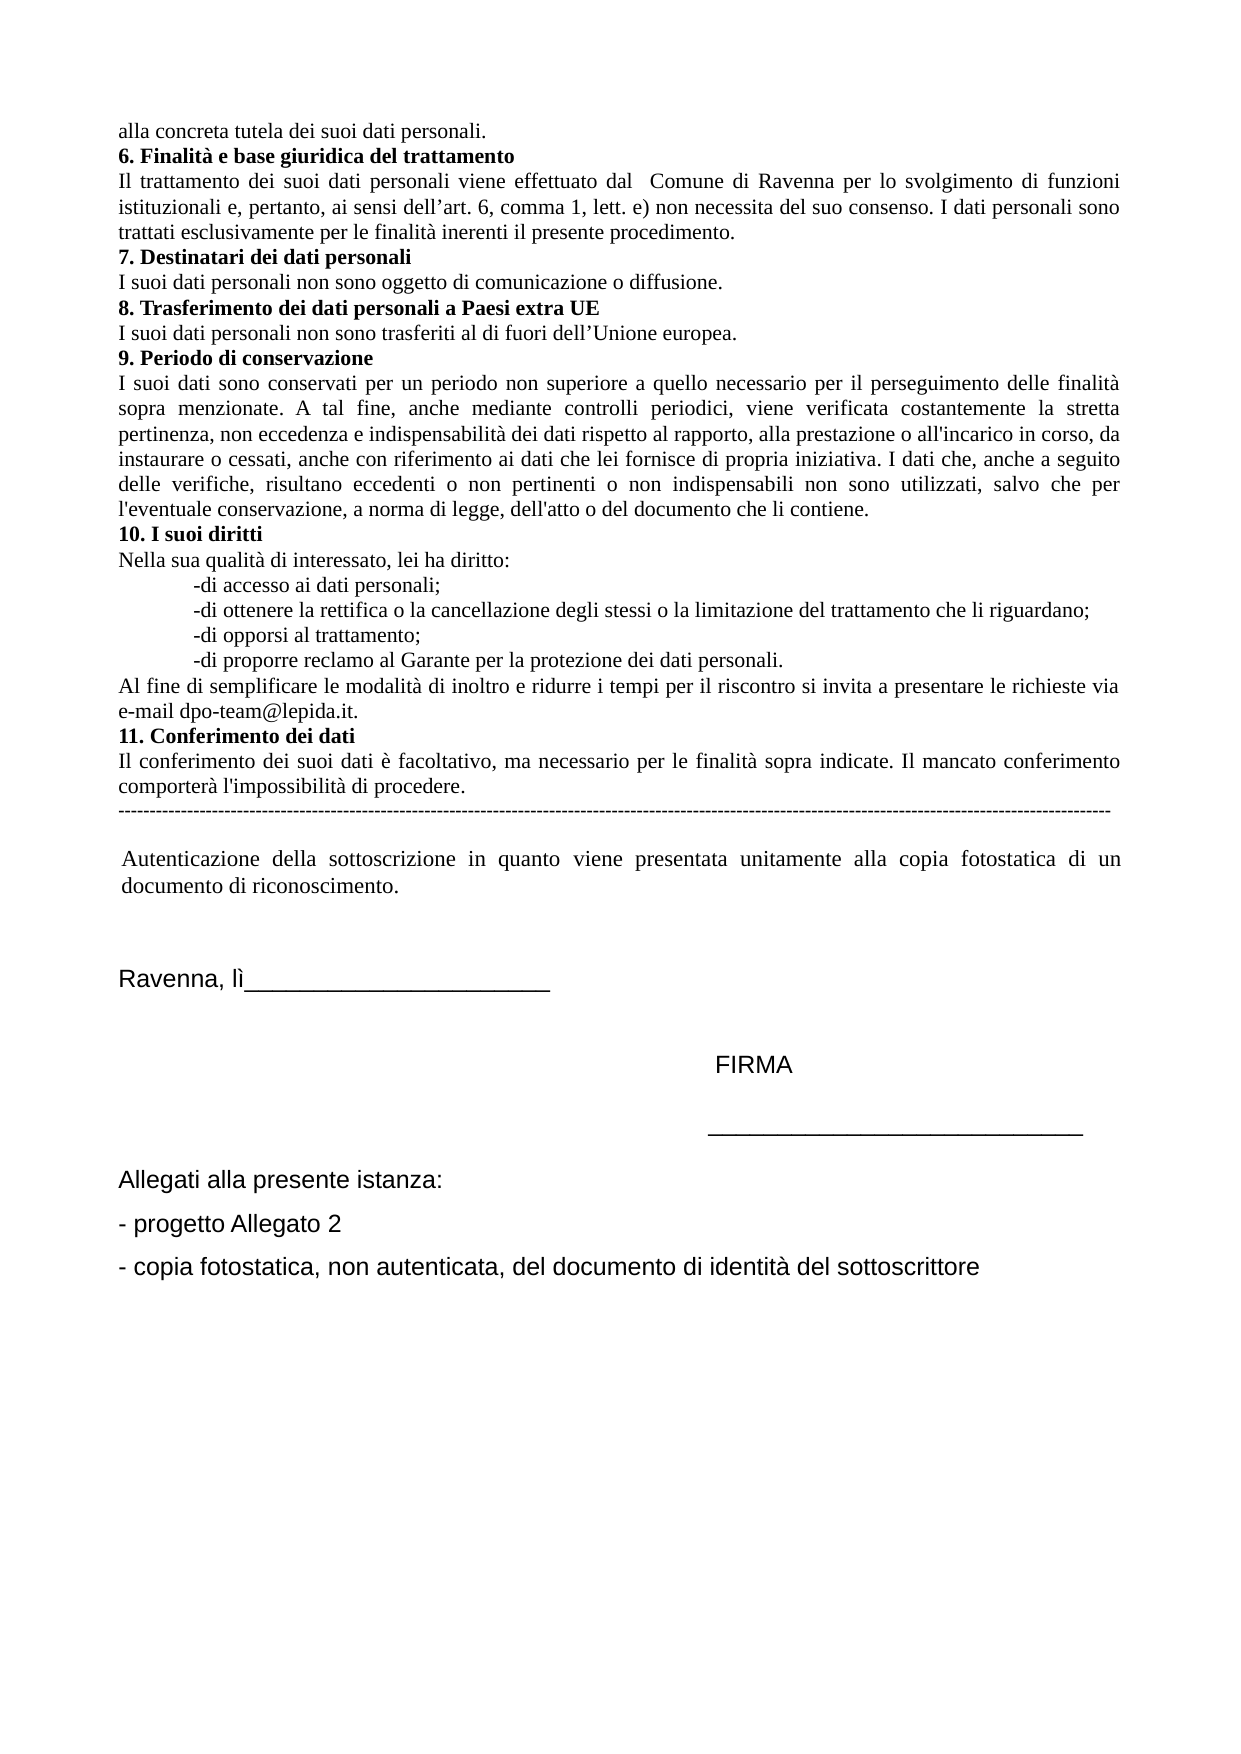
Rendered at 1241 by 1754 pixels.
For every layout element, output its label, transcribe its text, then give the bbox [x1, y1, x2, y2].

text - progetto Allegato 2 [118, 1209, 1122, 1237]
text --------------------------------------------------------------------------------------------------------------------------------------------------------------- [118, 799, 1122, 820]
text -di accesso ai dati personali; [193, 572, 1122, 597]
text ___________________________ [118, 1108, 1122, 1137]
text 6. Finalità e base giuridica del trattamento [118, 143, 1122, 168]
text -di proporre reclamo al Garante per la protezione dei dati personali. [193, 647, 1122, 673]
text -di ottenere la rettifica o la cancellazione degli stessi o la limitazione del trattamento che li riguardano; [193, 597, 1122, 622]
text 9. Periodo di conservazione [118, 345, 1122, 370]
text Nella sua qualità di interessato, lei ha diritto: [118, 547, 1122, 572]
text Il conferimento dei suoi dati è facoltativo, ma necessario per le finalità sopra indicate. Il mancato conferimento comporterà l'impossibilità di procedere. [118, 748, 1122, 799]
text Al fine di semplificare le modalità di inoltro e ridurre i tempi per il riscontro si invita a presentare le richieste via e-mail dpo-team@lepida.it. [118, 673, 1122, 723]
text Il trattamento dei suoi dati personali viene effettuato dal Comune di Ravenna per lo svolgimento di funzioni istituzionali e, pertanto, ai sensi dell’art. 6, comma 1, lett. e) non necessita del suo consenso. I dati personali sono trattati esclusivamente per le finalità inerenti il presente procedimento. [118, 168, 1122, 244]
text Ravenna, lì______________________ [118, 964, 1122, 993]
text -di opporsi al trattamento; [193, 622, 1122, 647]
text 11. Conferimento dei dati [118, 723, 1122, 748]
text Allegati alla presente istanza: [118, 1166, 1122, 1194]
text Autenticazione della sottoscrizione in quanto viene presentata unitamente alla copia fotostatica di un documento di riconoscimento. [121, 845, 1122, 898]
text 7. Destinatari dei dati personali [118, 244, 1122, 269]
text 8. Trasferimento dei dati personali a Paesi extra UE [118, 294, 1122, 320]
text I suoi dati sono conservati per un periodo non superiore a quello necessario per il perseguimento delle finalità sopra menzionate. A tal fine, anche mediante controlli periodici, viene verificata costantemente la stretta pertinenza, non eccedenza e indispensabilità dei dati rispetto al rapporto, alla prestazione o all'incarico in corso, da instaurare o cessati, anche con riferimento ai dati che lei fornisce di propria iniziativa. I dati che, anche a seguito delle verifiche, risultano eccedenti o non pertinenti o non indispensabili non sono utilizzati, salvo che per l'eventuale conservazione, a norma di legge, dell'atto o del documento che li contiene. [118, 370, 1122, 521]
text alla concreta tutela dei suoi dati personali. [118, 118, 1122, 143]
text I suoi dati personali non sono oggetto di comunicazione o diffusione. [118, 269, 1122, 294]
text - copia fotostatica, non autenticata, del documento di identità del sottoscrittore [118, 1252, 1122, 1281]
text 10. I suoi diritti [118, 521, 1122, 547]
text FIRMA [118, 1051, 1122, 1079]
text I suoi dati personali non sono trasferiti al di fuori dell’Unione europea. [118, 320, 1122, 345]
